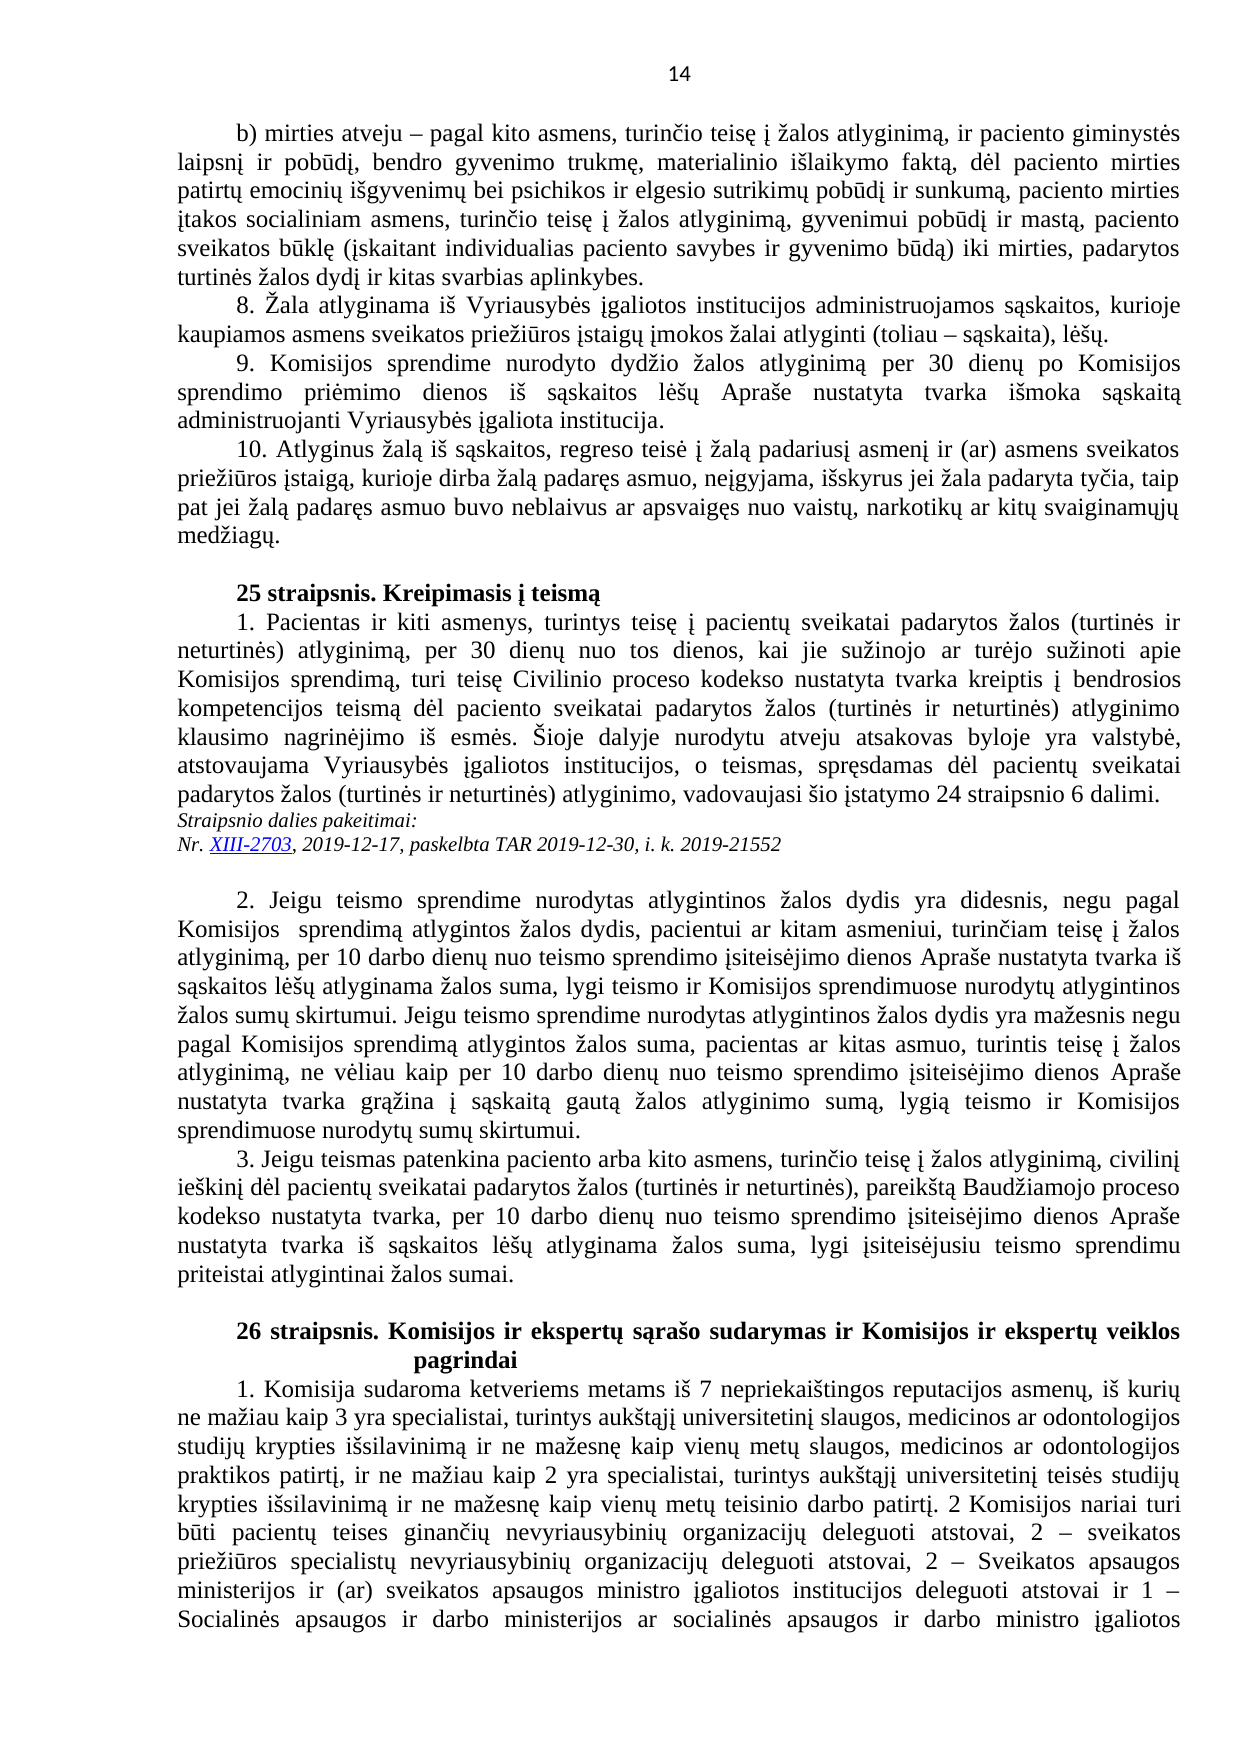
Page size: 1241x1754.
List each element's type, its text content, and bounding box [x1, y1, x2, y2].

text 2. Jeigu teismo sprendime nurodytas atlygintinos žalos dydis yra didesnis, negu pagal Komisijos sprendimą atlygintos žalos dydis, pacientui ar kitam asmeniui, turinčiam teisę į žalos atlyginimą, per 10 darbo dienų nuo teismo sprendimo įsiteisėjimo dienos Apraše nustatyta tvarka iš sąskaitos lėšų atlyginama žalos suma, lygi teismo ir Komisijos sprendimuose nurodytų atlygintinos žalos sumų skirtumui. Jeigu teismo sprendime nurodytas atlygintinos žalos dydis yra mažesnis negu pagal Komisijos sprendimą atlygintos žalos suma, pacientas ar kitas asmuo, turintis teisę į žalos atlyginimą, ne vėliau kaip per 10 darbo dienų nuo teismo sprendimo įsiteisėjimo dienos Apraše nustatyta tvarka grąžina į sąskaitą gautą žalos atlyginimo sumą, lygią teismo ir Komisijos sprendimuose nurodytų sumų skirtumui. [177, 885, 1181, 1144]
text 10. Atlyginus žalą iš sąskaitos, regreso teisė į žalą padariusį asmenį ir (ar) asmens sveikatos priežiūros įstaigą, kurioje dirba žalą padaręs asmuo, neįgyjama, išskyrus jei žala padaryta tyčia, taip pat jei žalą padaręs asmuo buvo neblaivus ar apsvaigęs nuo vaistų, narkotikų ar kitų svaiginamųjų medžiagų. [177, 434, 1181, 549]
text 8. Žala atlyginama iš Vyriausybės įgaliotos institucijos administruojamos sąskaitos, kurioje kaupiamos asmens sveikatos priežiūros įstaigų įmokos žalai atlyginti (toliau – sąskaita), lėšų. [177, 291, 1181, 348]
text 1. Pacientas ir kiti asmenys, turintys teisę į pacientų sveikatai padarytos žalos (turtinės ir neturtinės) atlyginimą, per 30 dienų nuo tos dienos, kai jie sužinojo ar turėjo sužinoti apie Komisijos sprendimą, turi teisę Civilinio proceso kodekso nustatyta tvarka kreiptis į bendrosios kompetencijos teismą dėl paciento sveikatai padarytos žalos (turtinės ir neturtinės) atlyginimo klausimo nagrinėjimo iš esmės. Šioje dalyje nurodytu atveju atsakovas byloje yra valstybė, atstovaujama Vyriausybės įgaliotos institucijos, o teismas, spręsdamas dėl pacientų sveikatai padarytos žalos (turtinės ir neturtinės) atlyginimo, vadovaujasi šio įstatymo 24 straipsnio 6 dalimi. [177, 607, 1181, 808]
text 3. Jeigu teismas patenkina paciento arba kito asmens, turinčio teisę į žalos atlyginimą, civilinį ieškinį dėl pacientų sveikatai padarytos žalos (turtinės ir neturtinės), pareikštą Baudžiamojo proceso kodekso nustatyta tvarka, per 10 darbo dienų nuo teismo sprendimo įsiteisėjimo dienos Apraše nustatyta tvarka iš sąskaitos lėšų atlyginama žalos suma, lygi įsiteisėjusiu teismo sprendimu priteistai atlygintinai žalos sumai. [177, 1144, 1181, 1287]
text Nr. XIII-2703, 2019-12-17, paskelbta TAR 2019-12-30, i. k. 2019-21552 [177, 832, 1181, 856]
text Straipsnio dalies pakeitimai: [177, 808, 1181, 832]
text b) mirties atveju – pagal kito asmens, turinčio teisę į žalos atlyginimą, ir paciento giminystės laipsnį ir pobūdį, bendro gyvenimo trukmę, materialinio išlaikymo faktą, dėl paciento mirties patirtų emocinių išgyvenimų bei psichikos ir elgesio sutrikimų pobūdį ir sunkumą, paciento mirties įtakos socialiniam asmens, turinčio teisę į žalos atlyginimą, gyvenimui pobūdį ir mastą, paciento sveikatos būklę (įskaitant individualias paciento savybes ir gyvenimo būdą) iki mirties, padarytos turtinės žalos dydį ir kitas svarbias aplinkybes. [177, 118, 1181, 291]
text 25 straipsnis. Kreipimasis į teismą [177, 578, 1181, 607]
text 9. Komisijos sprendime nurodyto dydžio žalos atlyginimą per 30 dienų po Komisijos sprendimo priėmimo dienos iš sąskaitos lėšų Apraše nustatyta tvarka išmoka sąskaitą administruojanti Vyriausybės įgaliota institucija. [177, 348, 1181, 434]
text 1. Komisija sudaroma ketveriems metams iš 7 nepriekaištingos reputacijos asmenų, iš kurių ne mažiau kaip 3 yra specialistai, turintys aukštąjį universitetinį slaugos, medicinos ar odontologijos studijų krypties išsilavinimą ir ne mažesnę kaip vienų metų slaugos, medicinos ar odontologijos praktikos patirtį, ir ne mažiau kaip 2 yra specialistai, turintys aukštąjį universitetinį teisės studijų krypties išsilavinimą ir ne mažesnę kaip vienų metų teisinio darbo patirtį. 2 Komisijos nariai turi būti pacientų teises ginančių nevyriausybinių organizacijų deleguoti atstovai, 2 – sveikatos priežiūros specialistų nevyriausybinių organizacijų deleguoti atstovai, 2 – Sveikatos apsaugos ministerijos ir (ar) sveikatos apsaugos ministro įgaliotos institucijos deleguoti atstovai ir 1 – Socialinės apsaugos ir darbo ministerijos ar socialinės apsaugos ir darbo ministro įgaliotos [177, 1374, 1181, 1632]
text 26 straipsnis. Komisijos ir ekspertų sąrašo sudarymas ir Komisijos ir ekspertų veiklos pagrindai [236, 1316, 1181, 1374]
